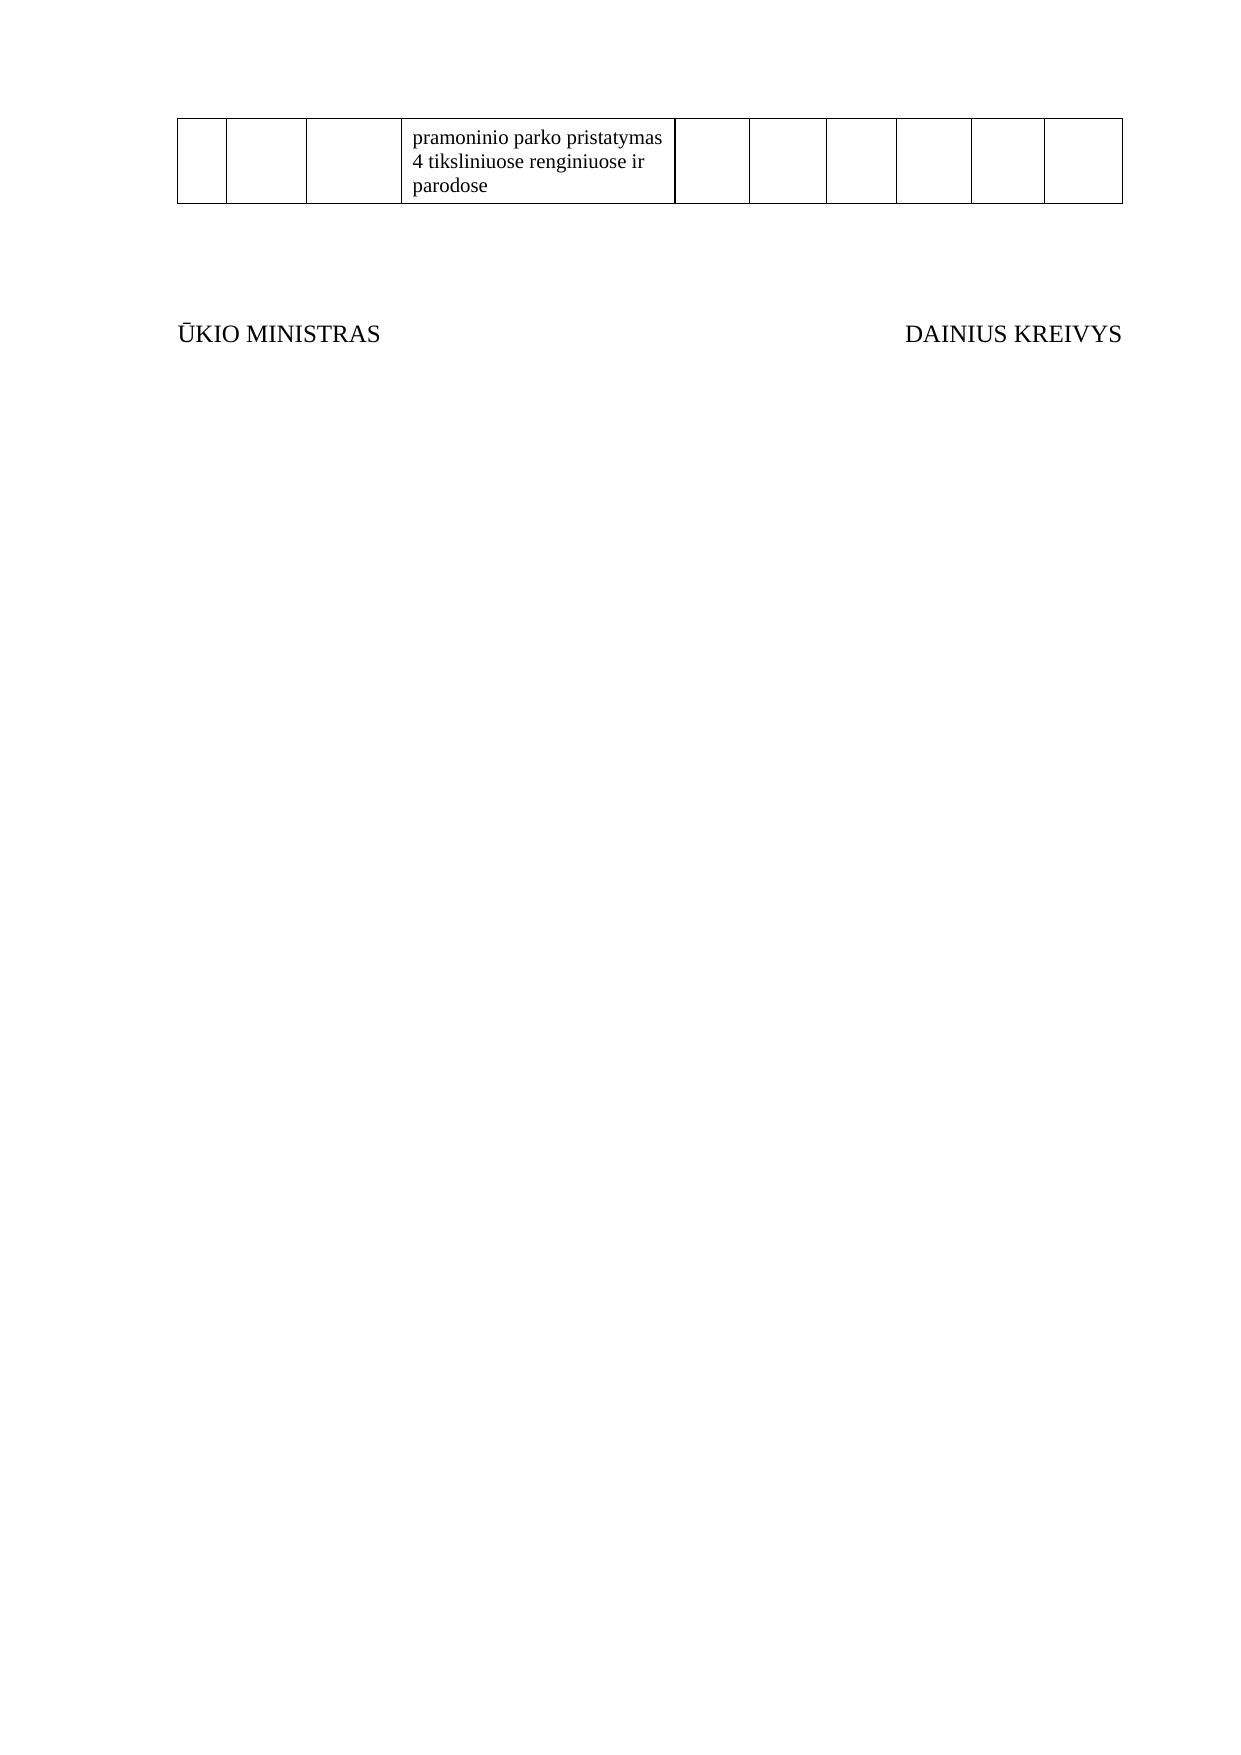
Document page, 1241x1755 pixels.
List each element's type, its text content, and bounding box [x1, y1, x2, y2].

table_header [307, 119, 401, 203]
table_header [178, 119, 226, 203]
text Ūkio ministras Dainius Kreivys [177, 319, 1122, 348]
table_header [827, 119, 896, 203]
table_header [1045, 119, 1122, 203]
table_header [750, 119, 826, 203]
table_header [972, 119, 1044, 203]
table_header pramoninio parko pristatymas 4 tiksliniuose renginiuose ir parodose [402, 119, 674, 203]
table_header [897, 119, 971, 203]
table_header [676, 119, 749, 203]
table_header [227, 119, 306, 203]
